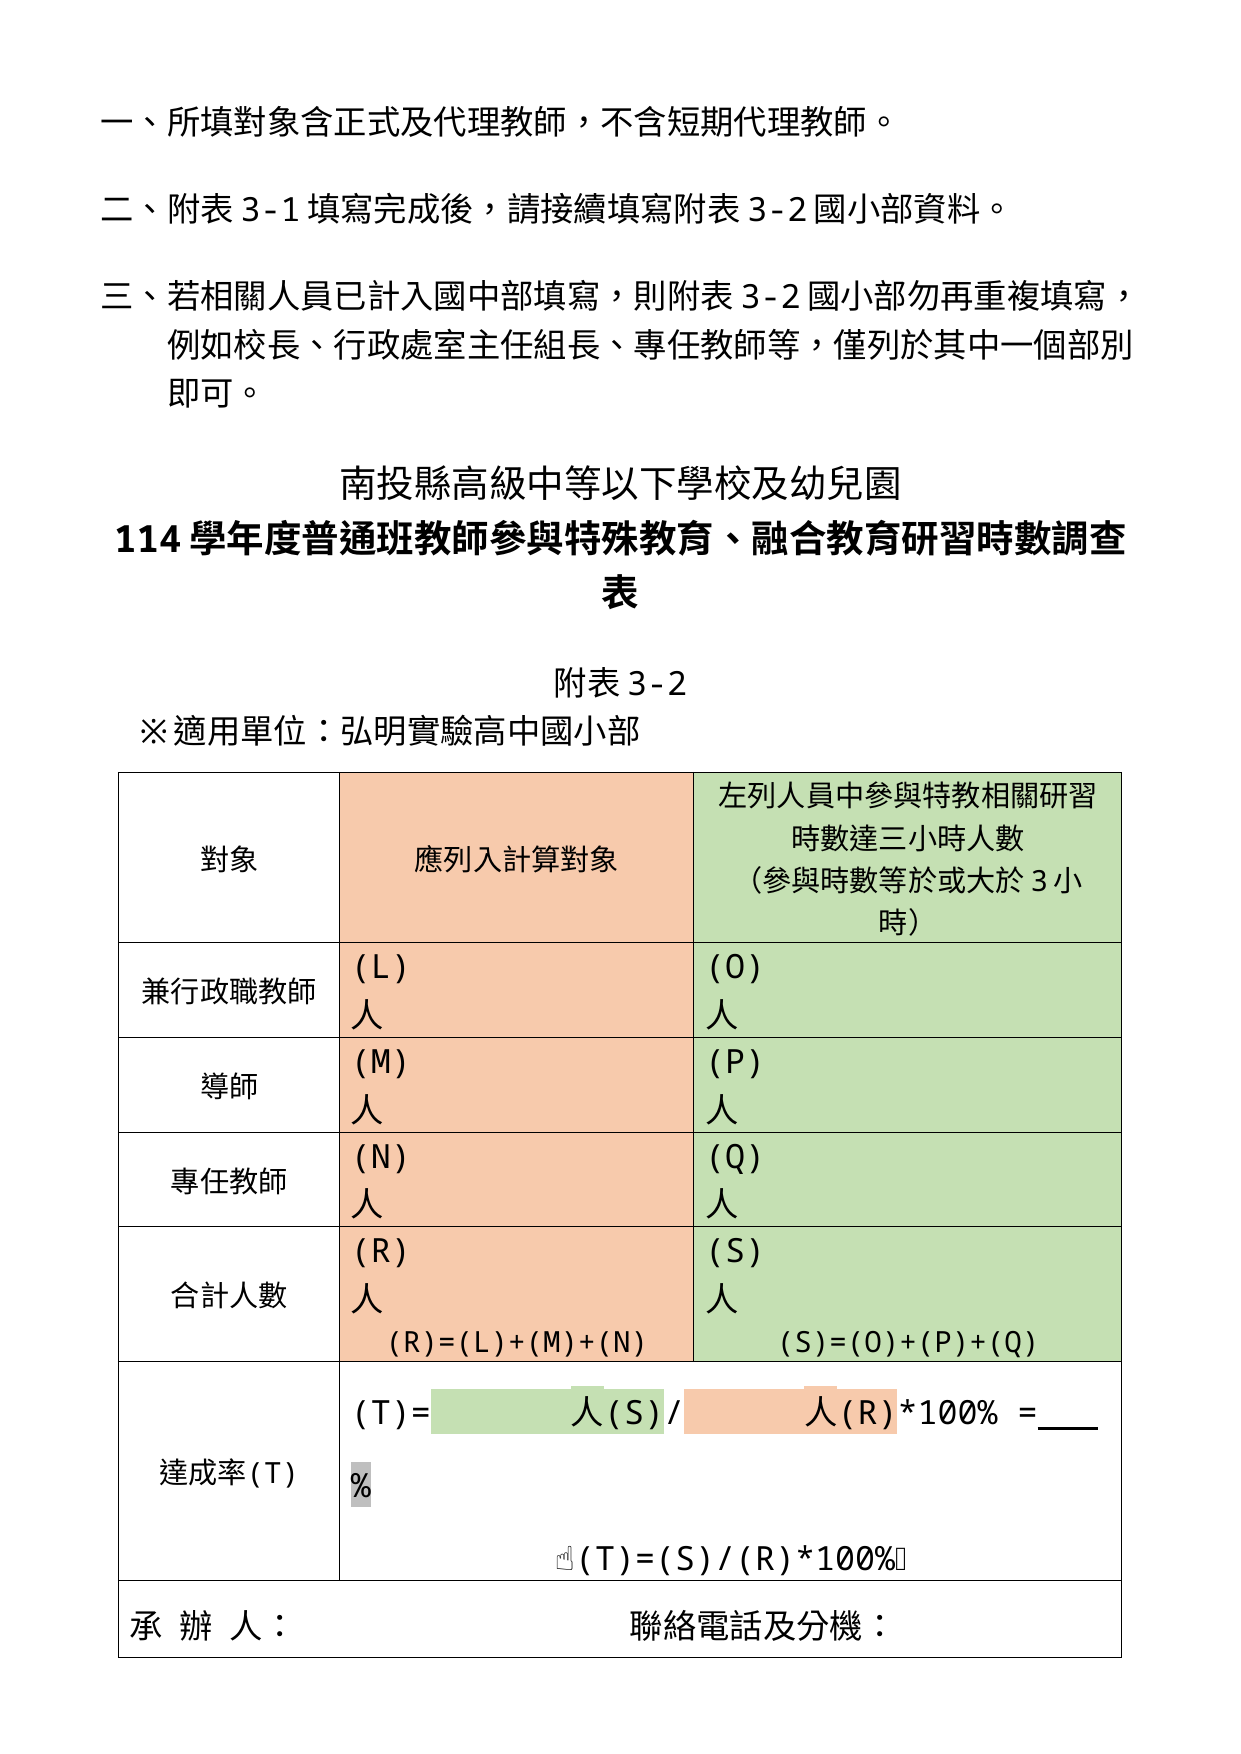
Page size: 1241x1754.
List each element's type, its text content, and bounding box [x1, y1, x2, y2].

table_cell (S) 人 (S)=(O)+(P)+(Q) [694, 1227, 1121, 1361]
table_cell 導師 [119, 1038, 339, 1132]
table_cell (Q) 人 [694, 1133, 1121, 1226]
table_cell 專任教師 [119, 1133, 339, 1226]
text ※適用單位：弘明實驗高中國小部 [100, 705, 1140, 753]
table_cell 達成率(T) [119, 1362, 339, 1580]
text 114學年度普通班教師參與特殊教育、融合教育研習時數調查表 [100, 509, 1140, 617]
table_cell (N) 人 [340, 1133, 693, 1226]
table_header 應列入計算對象 [340, 773, 693, 942]
text 附表3-2 [100, 656, 1140, 705]
table_cell 合計人數 [119, 1227, 339, 1361]
table_cell (O) 人 [694, 943, 1121, 1037]
table_cell 兼行政職教師 [119, 943, 339, 1037]
table_header 對象 [119, 773, 339, 942]
text 一、所填對象含正式及代理教師，不含短期代理教師。 [100, 96, 1140, 144]
table_cell (L) 人 [340, 943, 693, 1037]
table_header 左列人員中參與特教相關研習時數達三小時人數 （參與時數等於或大於3小時） [694, 773, 1121, 942]
table_cell (M) 人 [340, 1038, 693, 1132]
text 南投縣高級中等以下學校及幼兒園 [100, 454, 1140, 509]
text 二、附表3-1填寫完成後，請接續填寫附表3-2國小部資料。 [100, 183, 1140, 231]
table_cell (P) 人 [694, 1038, 1121, 1132]
table_cell (T)= 人(S)/ 人(R)*100% = % (T)=(S)/(R)*100% [340, 1362, 1121, 1580]
table_cell 承 辦 人： 聯絡電話及分機： [119, 1581, 1121, 1657]
text 三、若相關人員已計入國中部填寫，則附表3-2國小部勿再重複填寫，例如校長、行政處室主任組長、專任教師等，僅列於其中一個部別即可。 [100, 270, 1140, 415]
table_cell (R) 人 (R)=(L)+(M)+(N) [340, 1227, 693, 1361]
